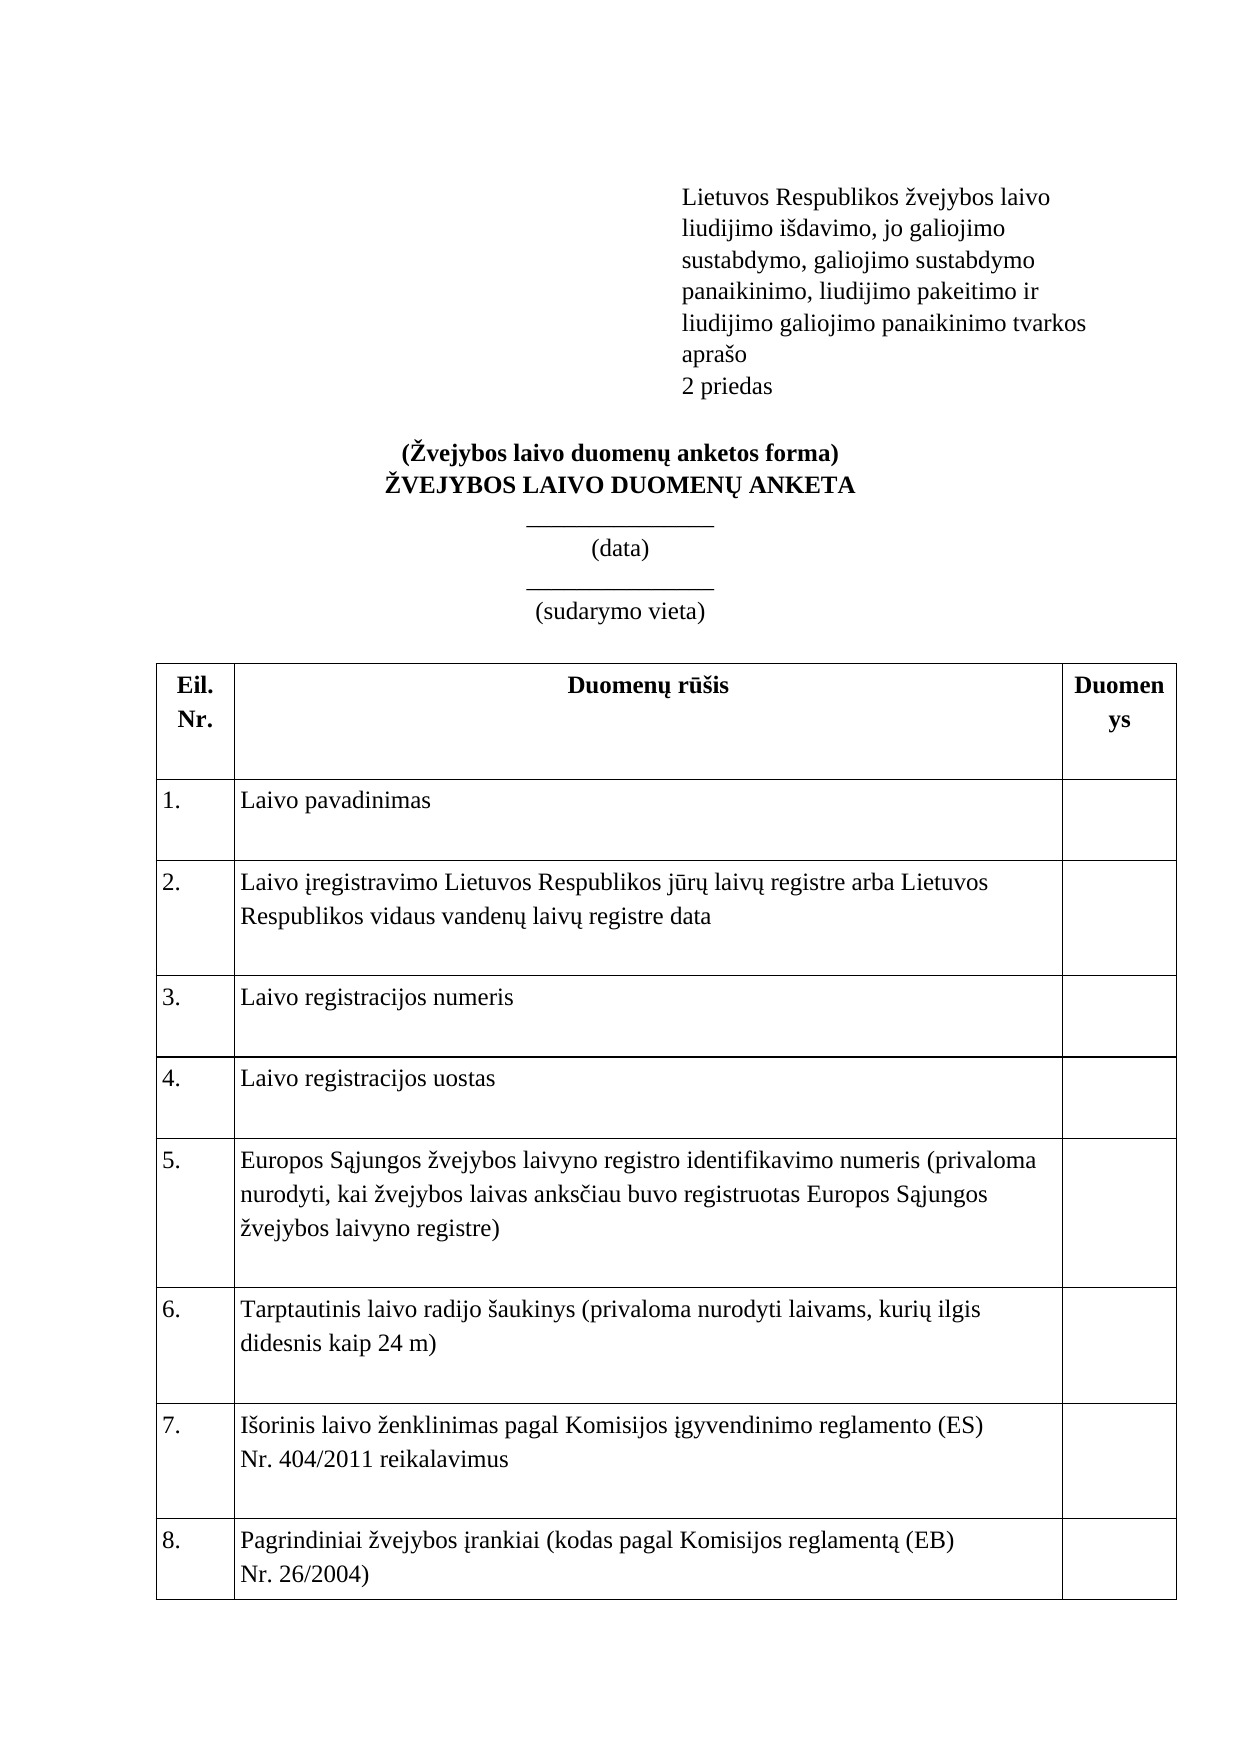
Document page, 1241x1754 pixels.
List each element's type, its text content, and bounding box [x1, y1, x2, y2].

table_cell Išorinis laivo ženklinimas pagal Komisijos įgyvendinimo reglamento (ES) Nr. 404/2011 reikalavimus [235, 1404, 1062, 1518]
text panaikinimo, liudijimo pakeitimo ir [682, 276, 1090, 305]
table_cell 5. [157, 1139, 234, 1287]
text (Žvejybos laivo duomenų anketos forma) [150, 438, 1090, 467]
table_cell Laivo registracijos uostas [235, 1058, 1062, 1138]
table_cell [1063, 1058, 1176, 1138]
table_cell 6. [157, 1288, 234, 1403]
table_cell 3. [157, 976, 234, 1056]
table_header Eil. Nr. [157, 664, 234, 778]
table_cell 2. [157, 861, 234, 975]
table_cell [1063, 976, 1176, 1056]
table_cell Laivo registracijos numeris [235, 976, 1062, 1056]
text ŽVEJYBOS LAIVO DUOMENŲ ANKETA [150, 470, 1090, 498]
table_cell [1063, 1288, 1176, 1403]
text liudijimo galiojimo panaikinimo tvarkos aprašo [682, 308, 1090, 368]
table_cell Tarptautinis laivo radijo šaukinys (privaloma nurodyti laivams, kurių ilgis didesnis kaip 24 m) [235, 1288, 1062, 1403]
text 2 priedas [682, 371, 1090, 400]
table_cell [1063, 1139, 1176, 1287]
text (sudarymo vieta) [150, 596, 1090, 625]
table_cell Laivo pavadinimas [235, 780, 1062, 860]
table_cell [1063, 780, 1176, 860]
table_cell Pagrindiniai žvejybos įrankiai (kodas pagal Komisijos reglamentą (EB) Nr. 26/2004) [235, 1519, 1062, 1599]
table_header Duomenys [1063, 664, 1176, 778]
table_cell [1063, 861, 1176, 975]
table_cell [1063, 1404, 1176, 1518]
text Lietuvos Respublikos žvejybos laivo [682, 182, 1090, 210]
table_header Duomenų rūšis [235, 664, 1062, 778]
table_cell 8. [157, 1519, 234, 1599]
text (data) [150, 533, 1090, 562]
text sustabdymo, galiojimo sustabdymo [682, 245, 1090, 273]
text liudijimo išdavimo, jo galiojimo [682, 213, 1090, 242]
table_cell [1063, 1519, 1176, 1599]
text _______________ [150, 501, 1090, 530]
table_cell 4. [157, 1058, 234, 1138]
table_cell 7. [157, 1404, 234, 1518]
table_cell 1. [157, 780, 234, 860]
table_cell Laivo įregistravimo Lietuvos Respublikos jūrų laivų registre arba Lietuvos Respublikos vidaus vandenų laivų registre data [235, 861, 1062, 975]
table_cell Europos Sąjungos žvejybos laivyno registro identifikavimo numeris (privaloma nurodyti, kai žvejybos laivas anksčiau buvo registruotas Europos Sąjungos žvejybos laivyno registre) [235, 1139, 1062, 1287]
text _______________ [150, 564, 1090, 593]
